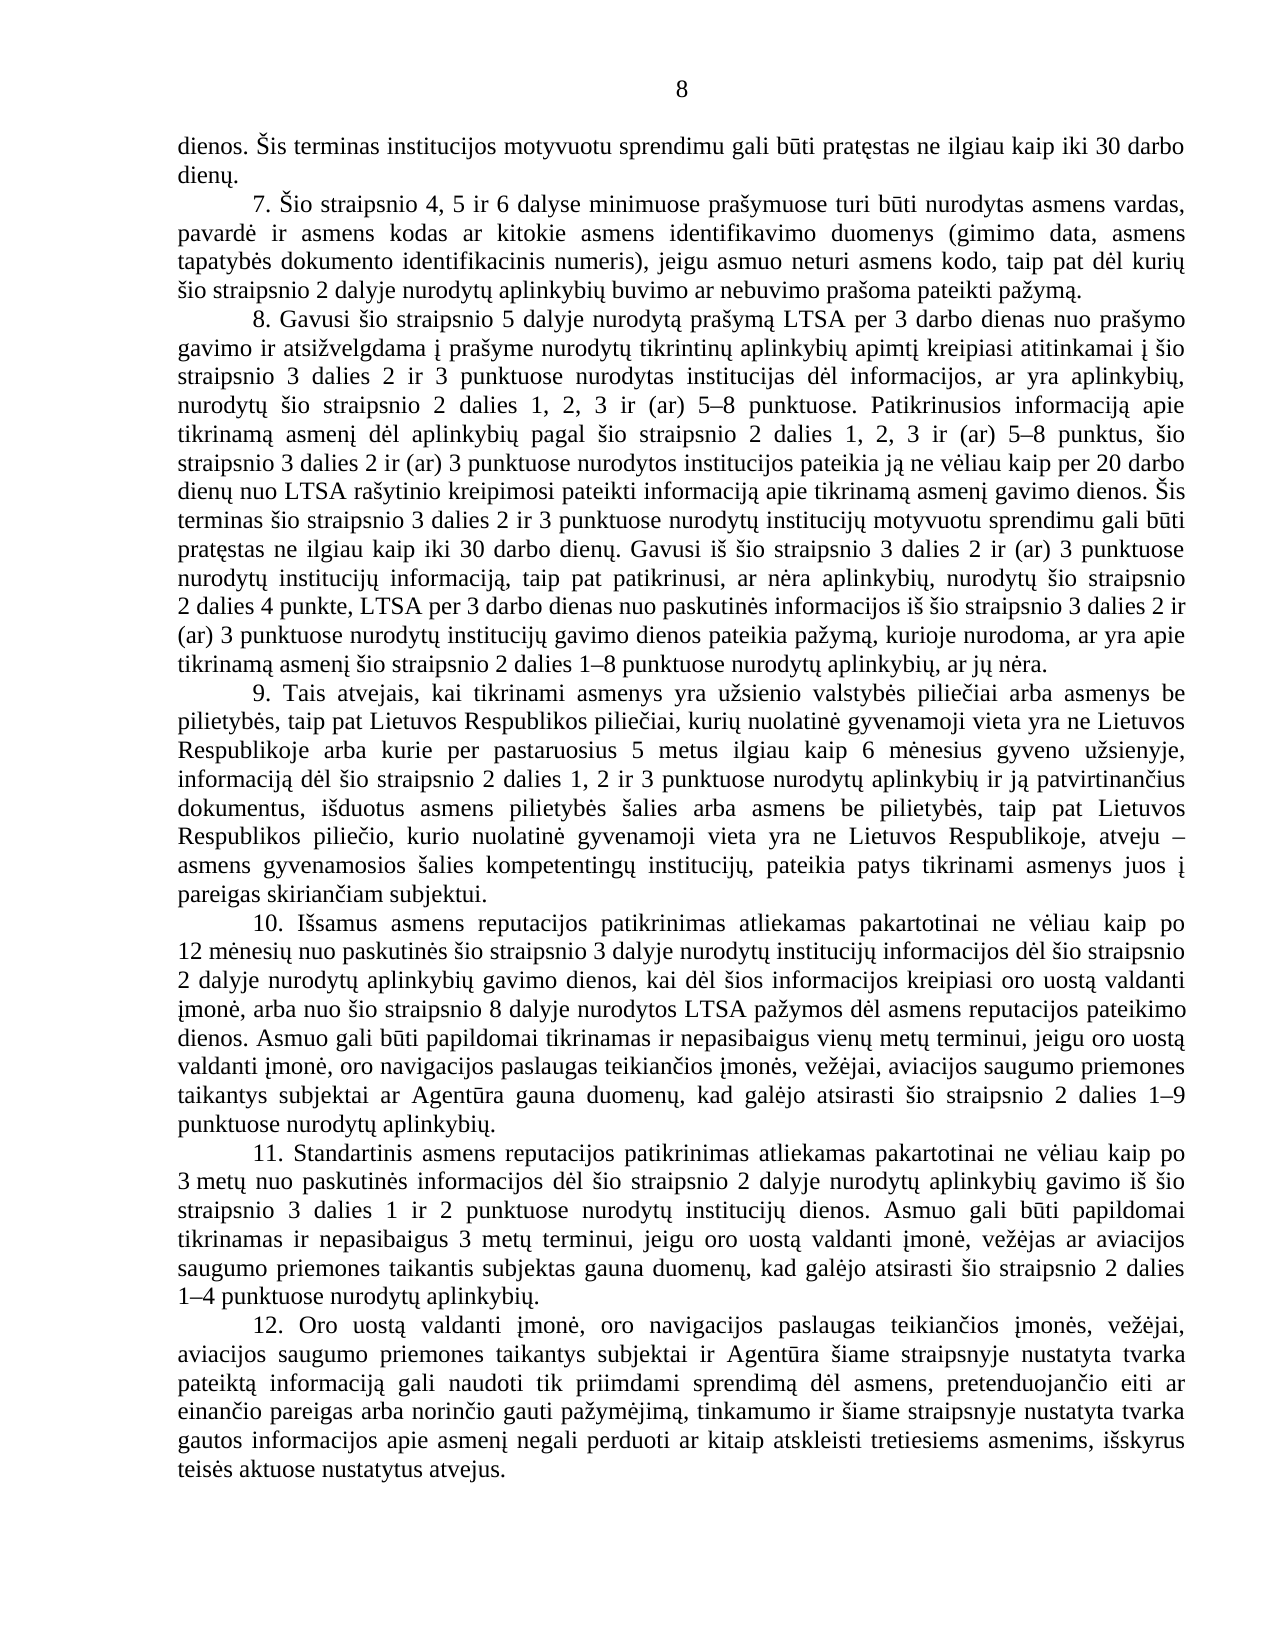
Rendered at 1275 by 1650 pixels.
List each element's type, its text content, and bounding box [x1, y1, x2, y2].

text dienos. Šis terminas institucijos motyvuotu sprendimu gali būti pratęstas ne ilgiau kaip iki 30 darbo dienų. [177, 131, 1186, 189]
text 8. Gavusi šio straipsnio 5 dalyje nurodytą prašymą LTSA per 3 darbo dienas nuo prašymo gavimo ir atsižvelgdama į prašyme nurodytų tikrintinų aplinkybių apimtį kreipiasi atitinkamai į šio straipsnio 3 dalies 2 ir 3 punktuose nurodytas institucijas dėl informacijos, ar yra aplinkybių, nurodytų šio straipsnio 2 dalies 1, 2, 3 ir (ar) 5–8 punktuose. Patikrinusios informaciją apie tikrinamą asmenį dėl aplinkybių pagal šio straipsnio 2 dalies 1, 2, 3 ir (ar) 5–8 punktus, šio straipsnio 3 dalies 2 ir (ar) 3 punktuose nurodytos institucijos pateikia ją ne vėliau kaip per 20 darbo dienų nuo LTSA rašytinio kreipimosi pateikti informaciją apie tikrinamą asmenį gavimo dienos. Šis terminas šio straipsnio 3 dalies 2 ir 3 punktuose nurodytų institucijų motyvuotu sprendimu gali būti pratęstas ne ilgiau kaip iki 30 darbo dienų. Gavusi iš šio straipsnio 3 dalies 2 ir (ar) 3 punktuose nurodytų institucijų informaciją, taip pat patikrinusi, ar nėra aplinkybių, nurodytų šio straipsnio 2 dalies 4 punkte, LTSA per 3 darbo dienas nuo paskutinės informacijos iš šio straipsnio 3 dalies 2 ir (ar) 3 punktuose nurodytų institucijų gavimo dienos pateikia pažymą, kurioje nurodoma, ar yra apie tikrinamą asmenį šio straipsnio 2 dalies 1–8 punktuose nurodytų aplinkybių, ar jų nėra. [177, 304, 1186, 678]
text 11. Standartinis asmens reputacijos patikrinimas atliekamas pakartotinai ne vėliau kaip po 3 metų nuo paskutinės informacijos dėl šio straipsnio 2 dalyje nurodytų aplinkybių gavimo iš šio straipsnio 3 dalies 1 ir 2 punktuose nurodytų institucijų dienos. Asmuo gali būti papildomai tikrinamas ir nepasibaigus 3 metų terminui, jeigu oro uostą valdanti įmonė, vežėjas ar aviacijos saugumo priemones taikantis subjektas gauna duomenų, kad galėjo atsirasti šio straipsnio 2 dalies 1–4 punktuose nurodytų aplinkybių. [177, 1138, 1186, 1310]
text 7. Šio straipsnio 4, 5 ir 6 dalyse minimuose prašymuose turi būti nurodytas asmens vardas, pavardė ir asmens kodas ar kitokie asmens identifikavimo duomenys (gimimo data, asmens tapatybės dokumento identifikacinis numeris), jeigu asmuo neturi asmens kodo, taip pat dėl kurių šio straipsnio 2 dalyje nurodytų aplinkybių buvimo ar nebuvimo prašoma pateikti pažymą. [177, 189, 1186, 304]
text 9. Tais atvejais, kai tikrinami asmenys yra užsienio valstybės piliečiai arba asmenys be pilietybės, taip pat Lietuvos Respublikos piliečiai, kurių nuolatinė gyvenamoji vieta yra ne Lietuvos Respublikoje arba kurie per pastaruosius 5 metus ilgiau kaip 6 mėnesius gyveno užsienyje, informaciją dėl šio straipsnio 2 dalies 1, 2 ir 3 punktuose nurodytų aplinkybių ir ją patvirtinančius dokumentus, išduotus asmens pilietybės šalies arba asmens be pilietybės, taip pat Lietuvos Respublikos piliečio, kurio nuolatinė gyvenamoji vieta yra ne Lietuvos Respublikoje, atveju – asmens gyvenamosios šalies kompetentingų institucijų, pateikia patys tikrinami asmenys juos į pareigas skiriančiam subjektui. [177, 678, 1186, 908]
text 12. Oro uostą valdanti įmonė, oro navigacijos paslaugas teikiančios įmonės, vežėjai, aviacijos saugumo priemones taikantys subjektai ir Agentūra šiame straipsnyje nustatyta tvarka pateiktą informaciją gali naudoti tik priimdami sprendimą dėl asmens, pretenduojančio eiti ar einančio pareigas arba norinčio gauti pažymėjimą, tinkamumo ir šiame straipsnyje nustatyta tvarka gautos informacijos apie asmenį negali perduoti ar kitaip atskleisti tretiesiems asmenims, išskyrus teisės aktuose nustatytus atvejus. [177, 1310, 1186, 1483]
text 10. Išsamus asmens reputacijos patikrinimas atliekamas pakartotinai ne vėliau kaip po 12 mėnesių nuo paskutinės šio straipsnio 3 dalyje nurodytų institucijų informacijos dėl šio straipsnio 2 dalyje nurodytų aplinkybių gavimo dienos, kai dėl šios informacijos kreipiasi oro uostą valdanti įmonė, arba nuo šio straipsnio 8 dalyje nurodytos LTSA pažymos dėl asmens reputacijos pateikimo dienos. Asmuo gali būti papildomai tikrinamas ir nepasibaigus vienų metų terminui, jeigu oro uostą valdanti įmonė, oro navigacijos paslaugas teikiančios įmonės, vežėjai, aviacijos saugumo priemones taikantys subjektai ar Agentūra gauna duomenų, kad galėjo atsirasti šio straipsnio 2 dalies 1–9 punktuose nurodytų aplinkybių. [177, 908, 1186, 1138]
